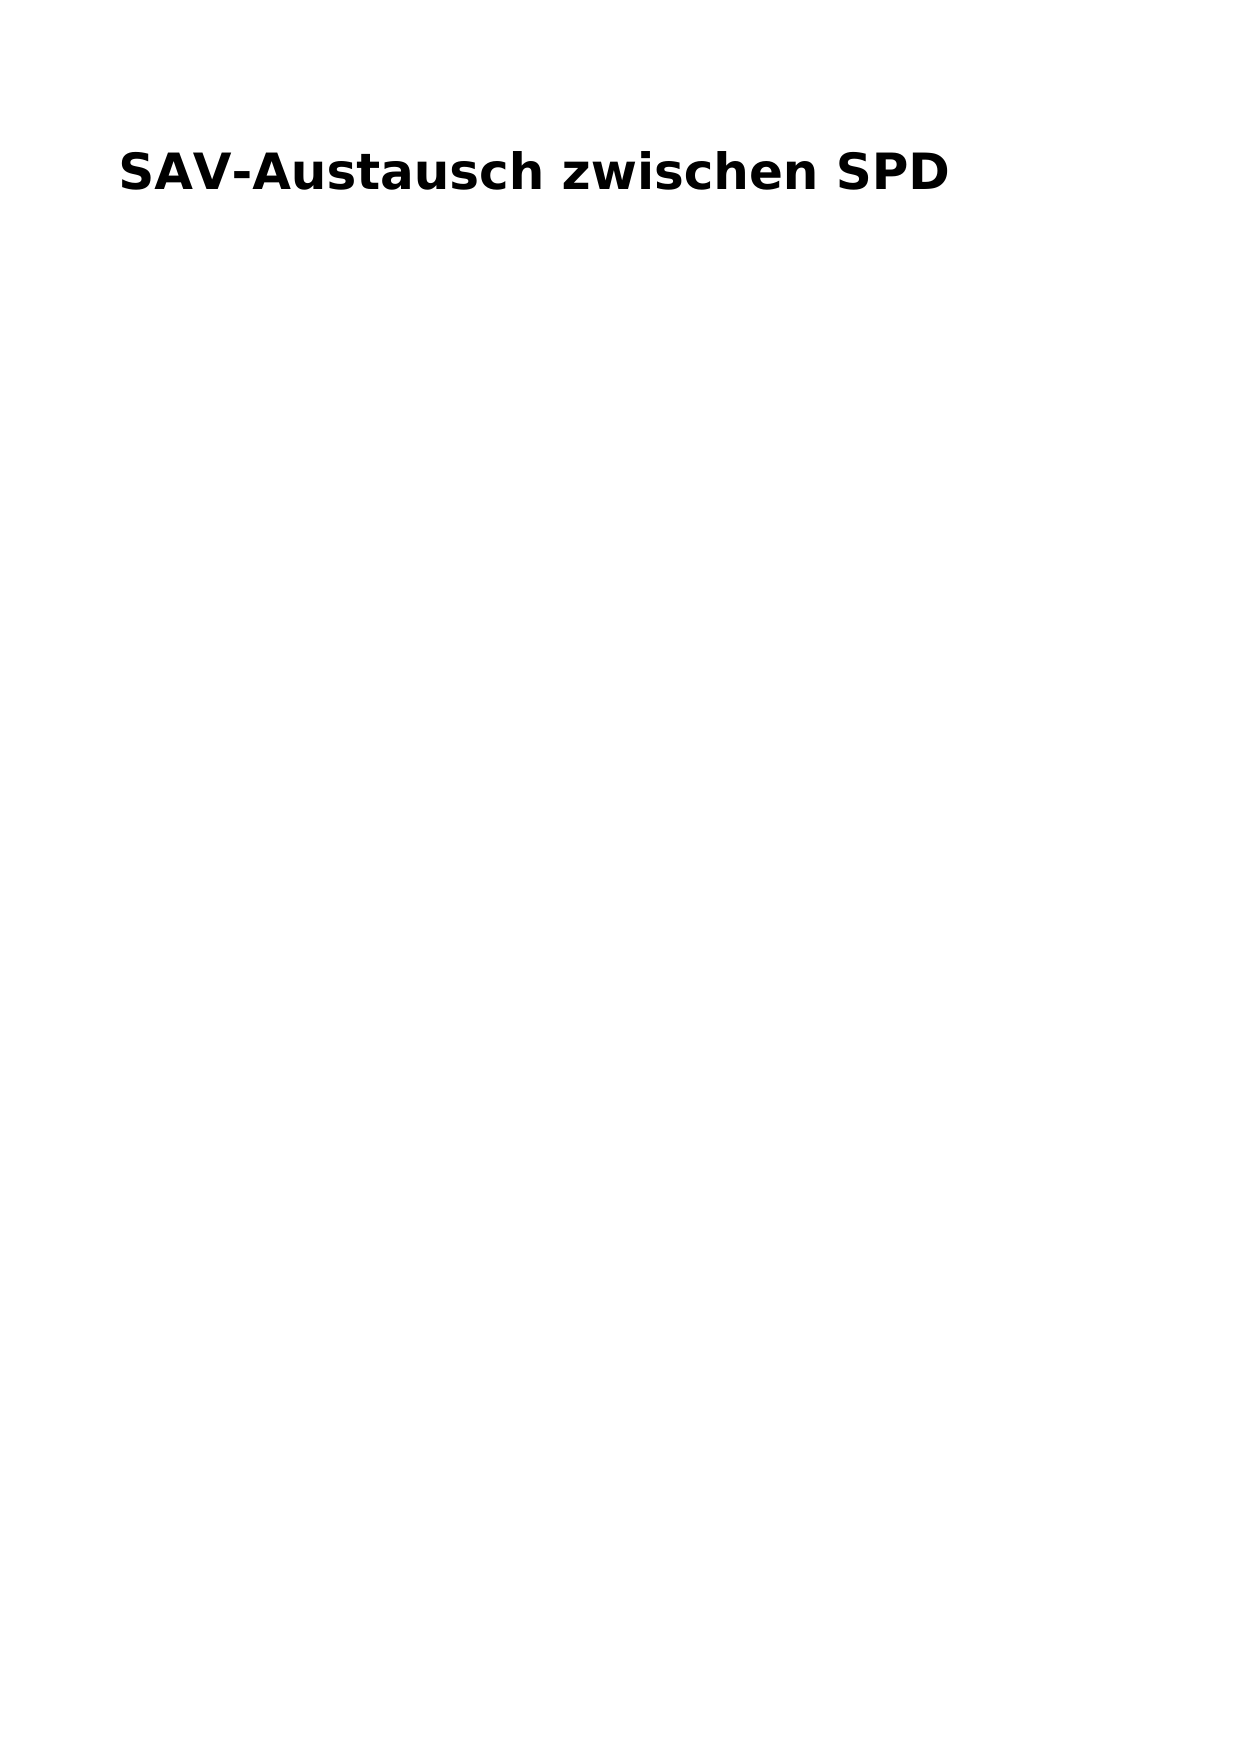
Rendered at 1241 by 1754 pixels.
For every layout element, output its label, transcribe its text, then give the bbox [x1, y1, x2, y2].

subtitle SAV-Austausch zwischen SPD [118, 143, 1122, 201]
